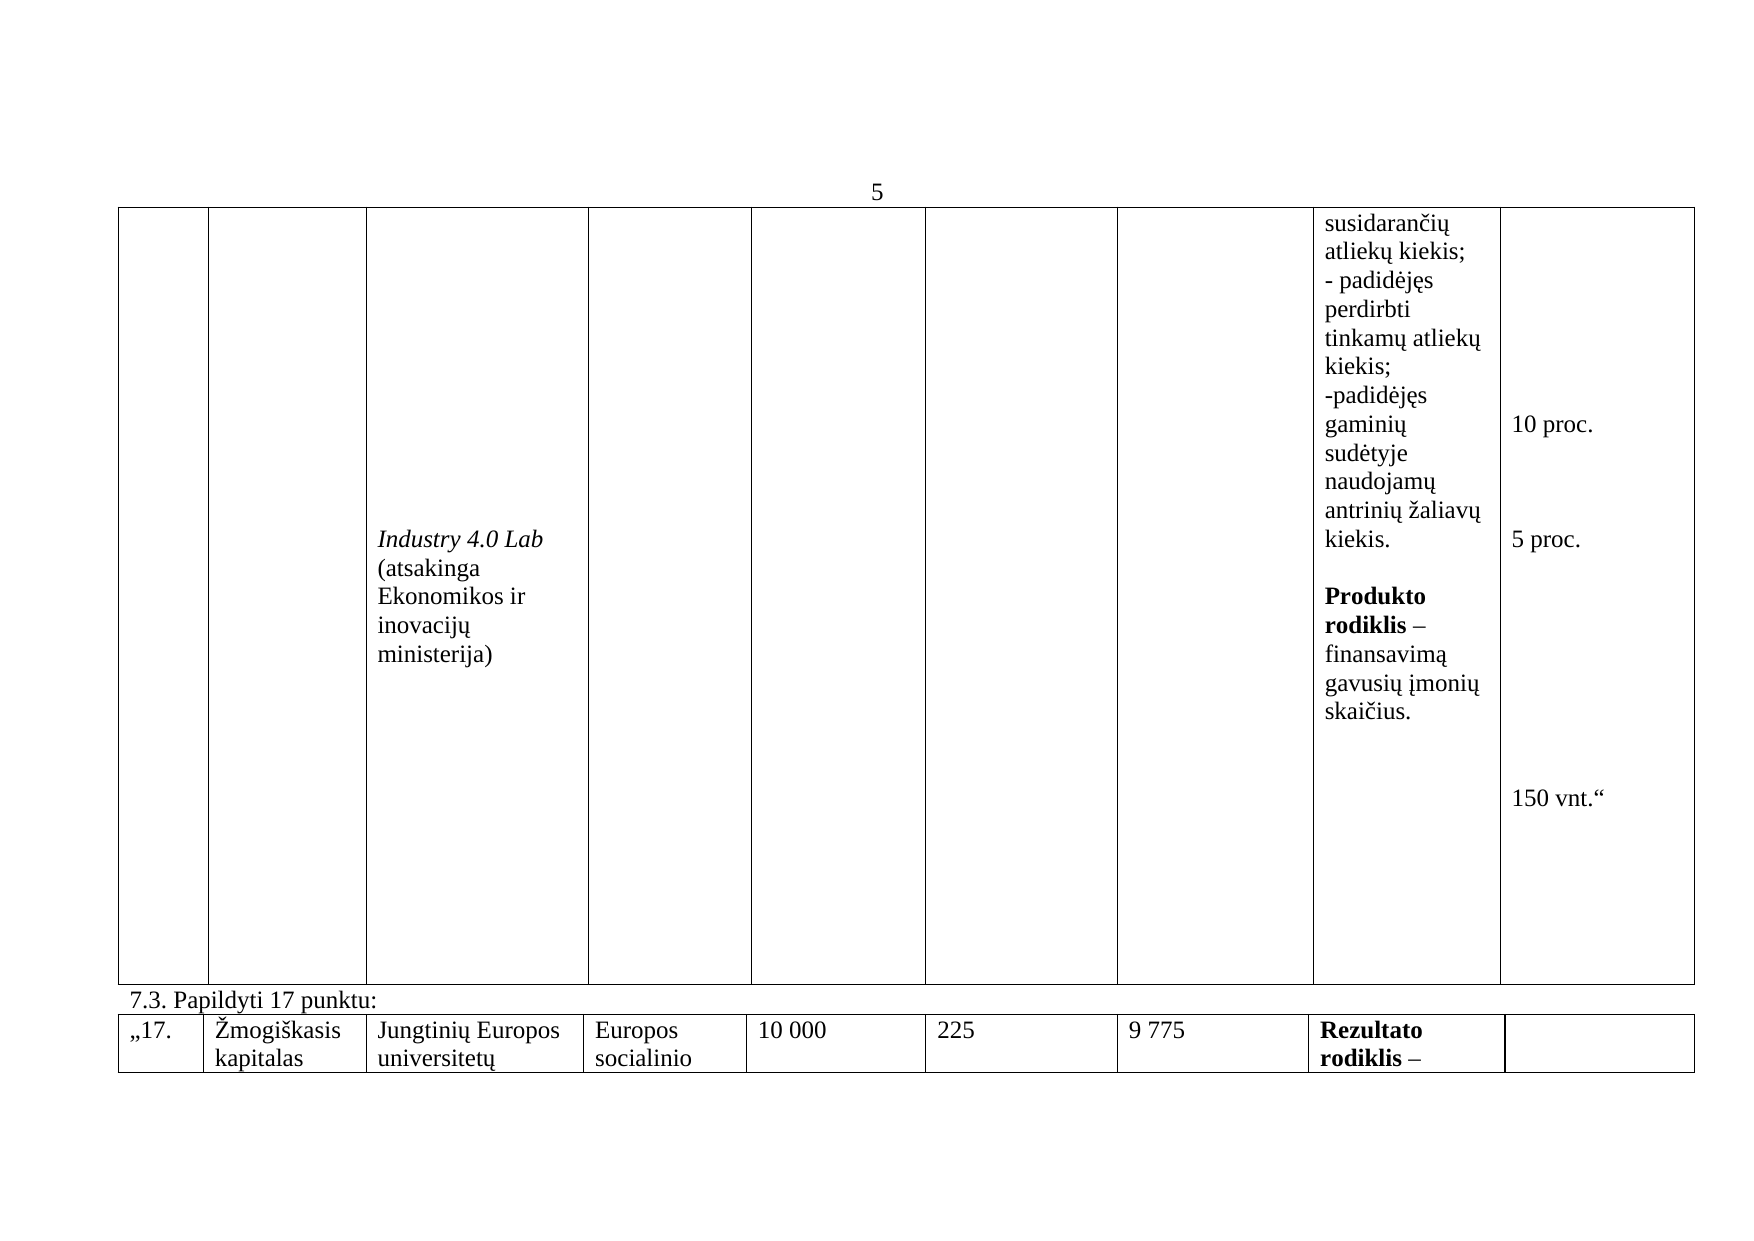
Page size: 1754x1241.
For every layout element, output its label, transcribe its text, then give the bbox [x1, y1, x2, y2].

table_cell [752, 208, 925, 984]
table_cell [589, 208, 751, 984]
table_cell [1506, 1015, 1694, 1072]
table_cell Rezultato rodiklis – [1309, 1015, 1504, 1072]
table_cell „17. [119, 1015, 203, 1072]
table_cell Industry 4.0 Lab (atsakinga Ekonomikos ir inovacijų ministerija) [367, 208, 588, 984]
table_cell Žmogiškasis kapitalas [204, 1015, 366, 1072]
table_cell 10 000 [747, 1015, 925, 1072]
table_cell 10 proc. 5 proc. 150 vnt.“ [1501, 208, 1694, 984]
table_cell [119, 208, 208, 984]
table_cell [209, 208, 366, 984]
table_cell Jungtinių Europos universitetų [367, 1015, 583, 1072]
table_cell [926, 208, 1117, 984]
table_cell [1118, 208, 1313, 984]
table_cell 225 [926, 1015, 1117, 1072]
table_cell 7.3. Papildyti 17 punktu: [118, 985, 1694, 1014]
table_cell susidarančių atliekų kiekis; - padidėjęs perdirbti tinkamų atliekų kiekis; -padidėjęs gaminių sudėtyje naudojamų antrinių žaliavų kiekis. Produkto rodiklis –finansavimą gavusių įmonių skaičius. [1314, 208, 1500, 984]
table_cell 9 775 [1118, 1015, 1308, 1072]
table_cell Europos socialinio [584, 1015, 746, 1072]
